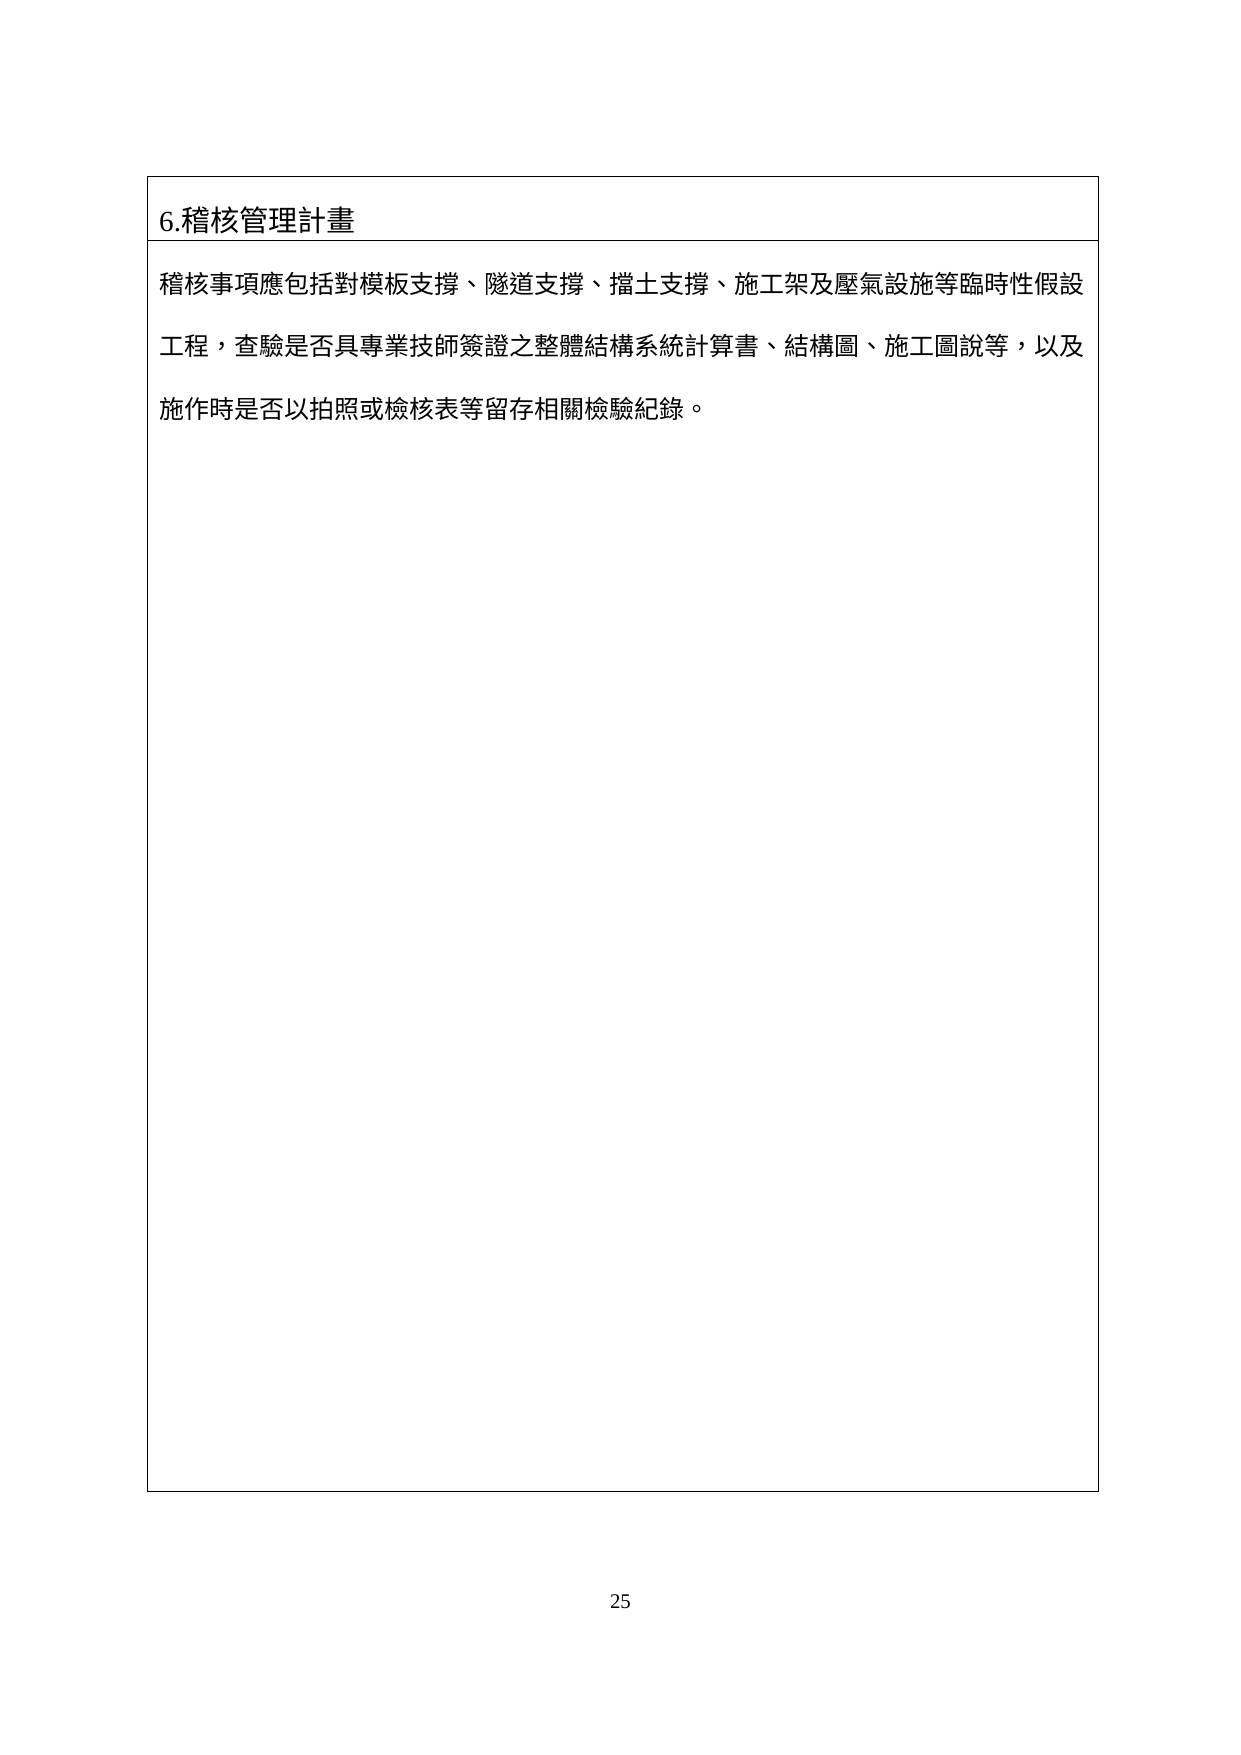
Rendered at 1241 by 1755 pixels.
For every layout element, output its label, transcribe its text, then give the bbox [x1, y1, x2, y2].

table_header 6.稽核管理計畫 [148, 177, 1098, 239]
table_cell 稽核事項應包括對模板支撐、隧道支撐、擋土支撐、施工架及壓氣設施等臨時性假設工程，查驗是否具專業技師簽證之整體結構系統計算書、結構圖、施工圖說等，以及施作時是否以拍照或檢核表等留存相關檢驗紀錄。 [148, 241, 1098, 1491]
